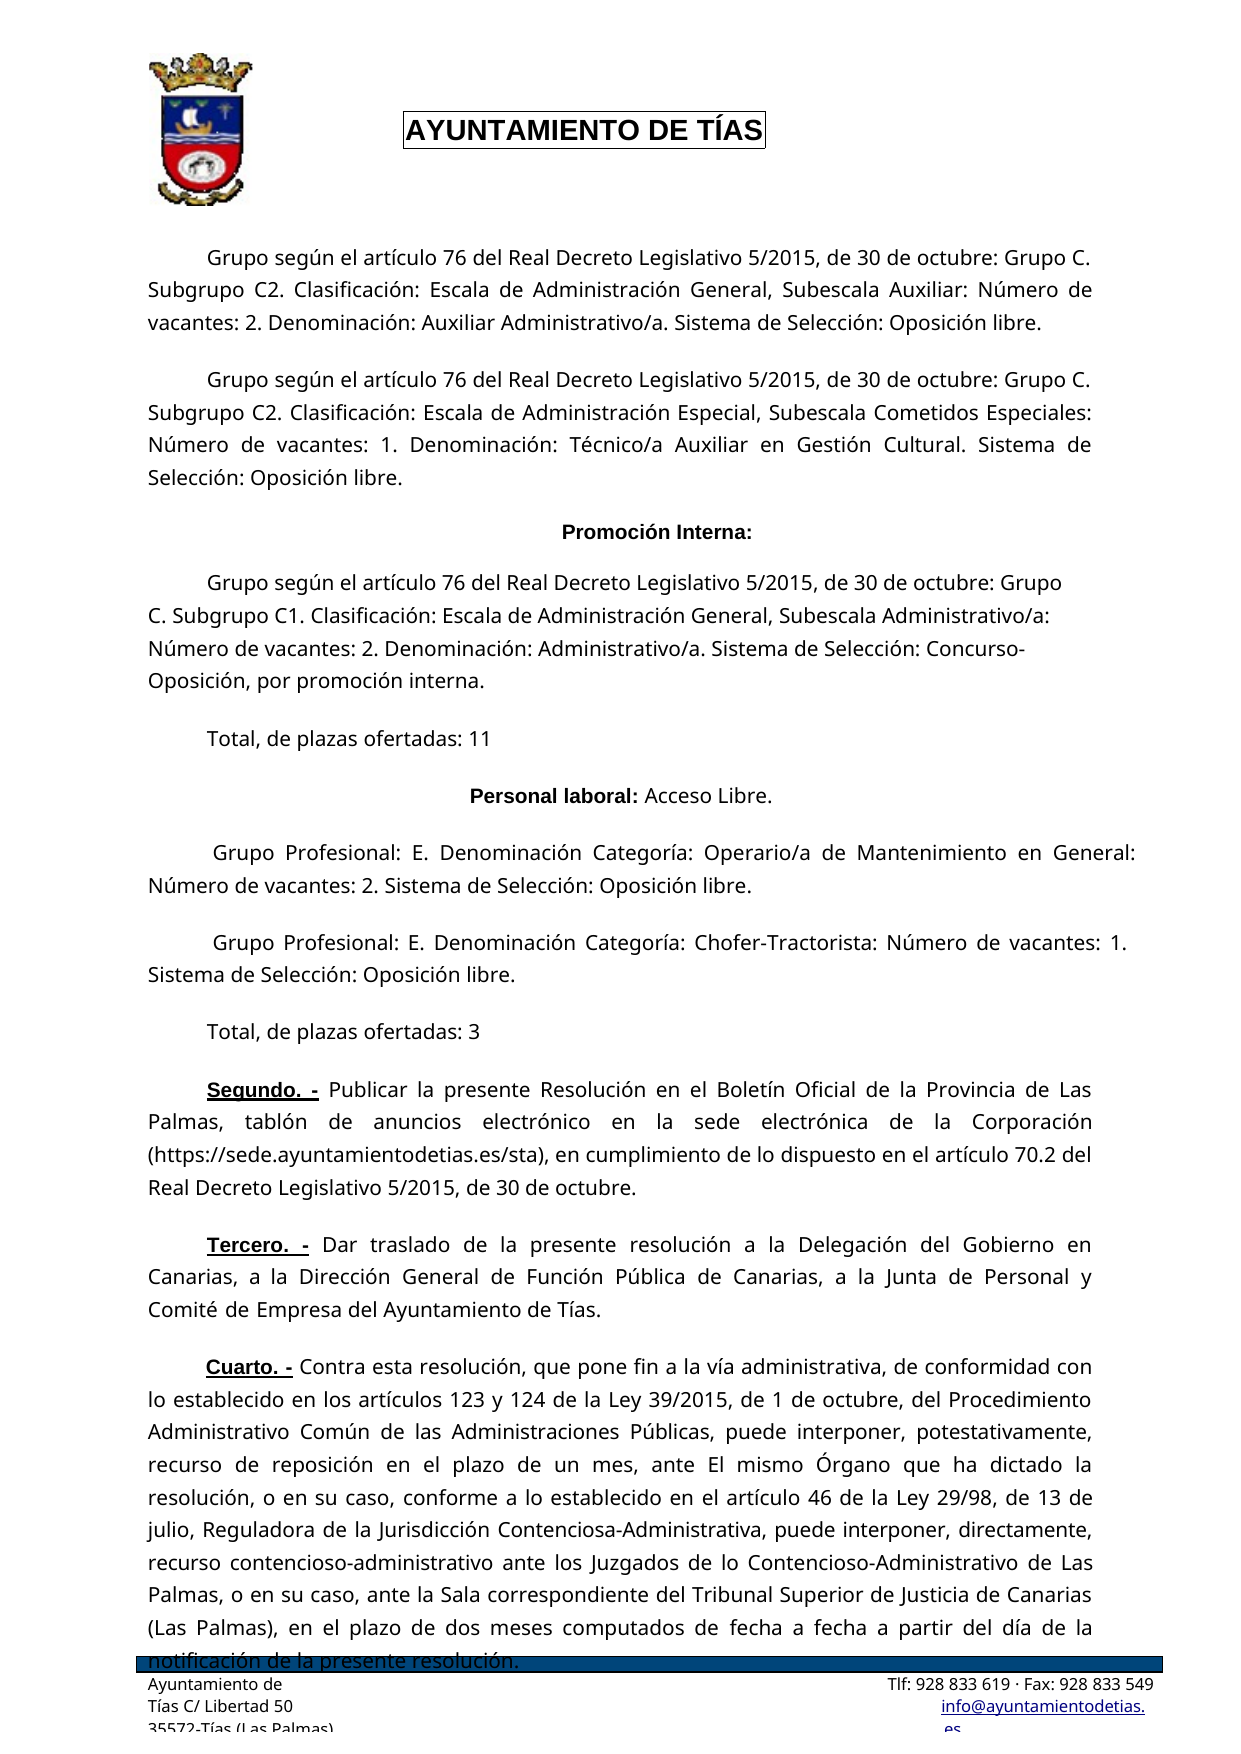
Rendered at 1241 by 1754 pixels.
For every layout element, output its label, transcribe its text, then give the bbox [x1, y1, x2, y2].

text Grupo según el artículo 76 del Real Decreto Legislativo 5/2015, de 30 de octubre: Grupo C. Subgrupo C2. Clasificación: Escala de Administración Especial, Subescala Cometidos Especiales: Número de vacantes: 1. Denominación: Técnico/a Auxiliar en Gestión Cultural. Sistema de Selección: Oposición libre. [148, 365, 1093, 491]
subtitle Promoción Interna: [506, 520, 808, 544]
text Grupo Profesional: E. Denominación Categoría: Operario/a de Mantenimiento en General: Número de vacantes: 2. Sistema de Selección: Oposición libre. [148, 838, 1139, 899]
text Personal laboral: Acceso Libre. [469, 781, 1163, 809]
text Total, de plazas ofertadas: 3 [207, 1017, 1163, 1046]
text Tercero. - Dar traslado de la presente resolución a la Delegación del Gobierno en Canarias, a la Dirección General de Función Pública de Canarias, a la Junta de Personal y Comité de Empresa del Ayuntamiento de Tías. [148, 1230, 1093, 1323]
text Segundo. - Publicar la presente Resolución en el Boletín Oficial de la Provincia de Las Palmas, tablón de anuncios electrónico en la sede electrónica de la Corporación (https://sede.ayuntamientodetias.es/sta), en cumplimiento de lo dispuesto en el artículo 70.2 del Real Decreto Legislativo 5/2015, de 30 de octubre. [148, 1075, 1093, 1201]
text Total, de plazas ofertadas: 11 [207, 724, 1163, 752]
text Grupo según el artículo 76 del Real Decreto Legislativo 5/2015, de 30 de octubre: Grupo C. Subgrupo C1. Clasificación: Escala de Administración General, Subescala Administrativo/a: Número de vacantes: 2. Denominación: Administrativo/a. Sistema de Selección: Concurso-Oposición, por promoción interna. [148, 568, 1075, 695]
text Cuarto. - Contra esta resolución, que pone fin a la vía administrativa, de conformidad con lo establecido en los artículos 123 y 124 de la Ley 39/2015, de 1 de octubre, del Procedimiento Administrativo Común de las Administraciones Públicas, puede interponer, potestativamente, recurso de reposición en el plazo de un mes, ante El mismo Órgano que ha dictado la resolución, o en su caso, conforme a lo establecido en el artículo 46 de la Ley 29/98, de 13 de julio, Reguladora de la Jurisdicción Contenciosa-Administrativa, puede interponer, directamente, recurso contencioso-administrativo ante los Juzgados de lo Contencioso-Administrativo de Las Palmas, o en su caso, ante la Sala correspondiente del Tribunal Superior de Justicia de Canarias (Las Palmas), en el plazo de dos meses computados de fecha a fecha a partir del día de la notificación de la presente resolución. [148, 1352, 1093, 1674]
text Sistema de Selección: Oposición libre. [148, 960, 1163, 988]
text Grupo Profesional: E. Denominación Categoría: Chofer-Tractorista: Número de vacantes: 1. [212, 928, 1163, 957]
text Grupo según el artículo 76 del Real Decreto Legislativo 5/2015, de 30 de octubre: Grupo C. Subgrupo C2. Clasificación: Escala de Administración General, Subescala Auxiliar: Número de vacantes: 2. Denominación: Auxiliar Administrativo/a. Sistema de Selección: Oposición libre. [148, 243, 1093, 336]
picture [149, 53, 253, 206]
